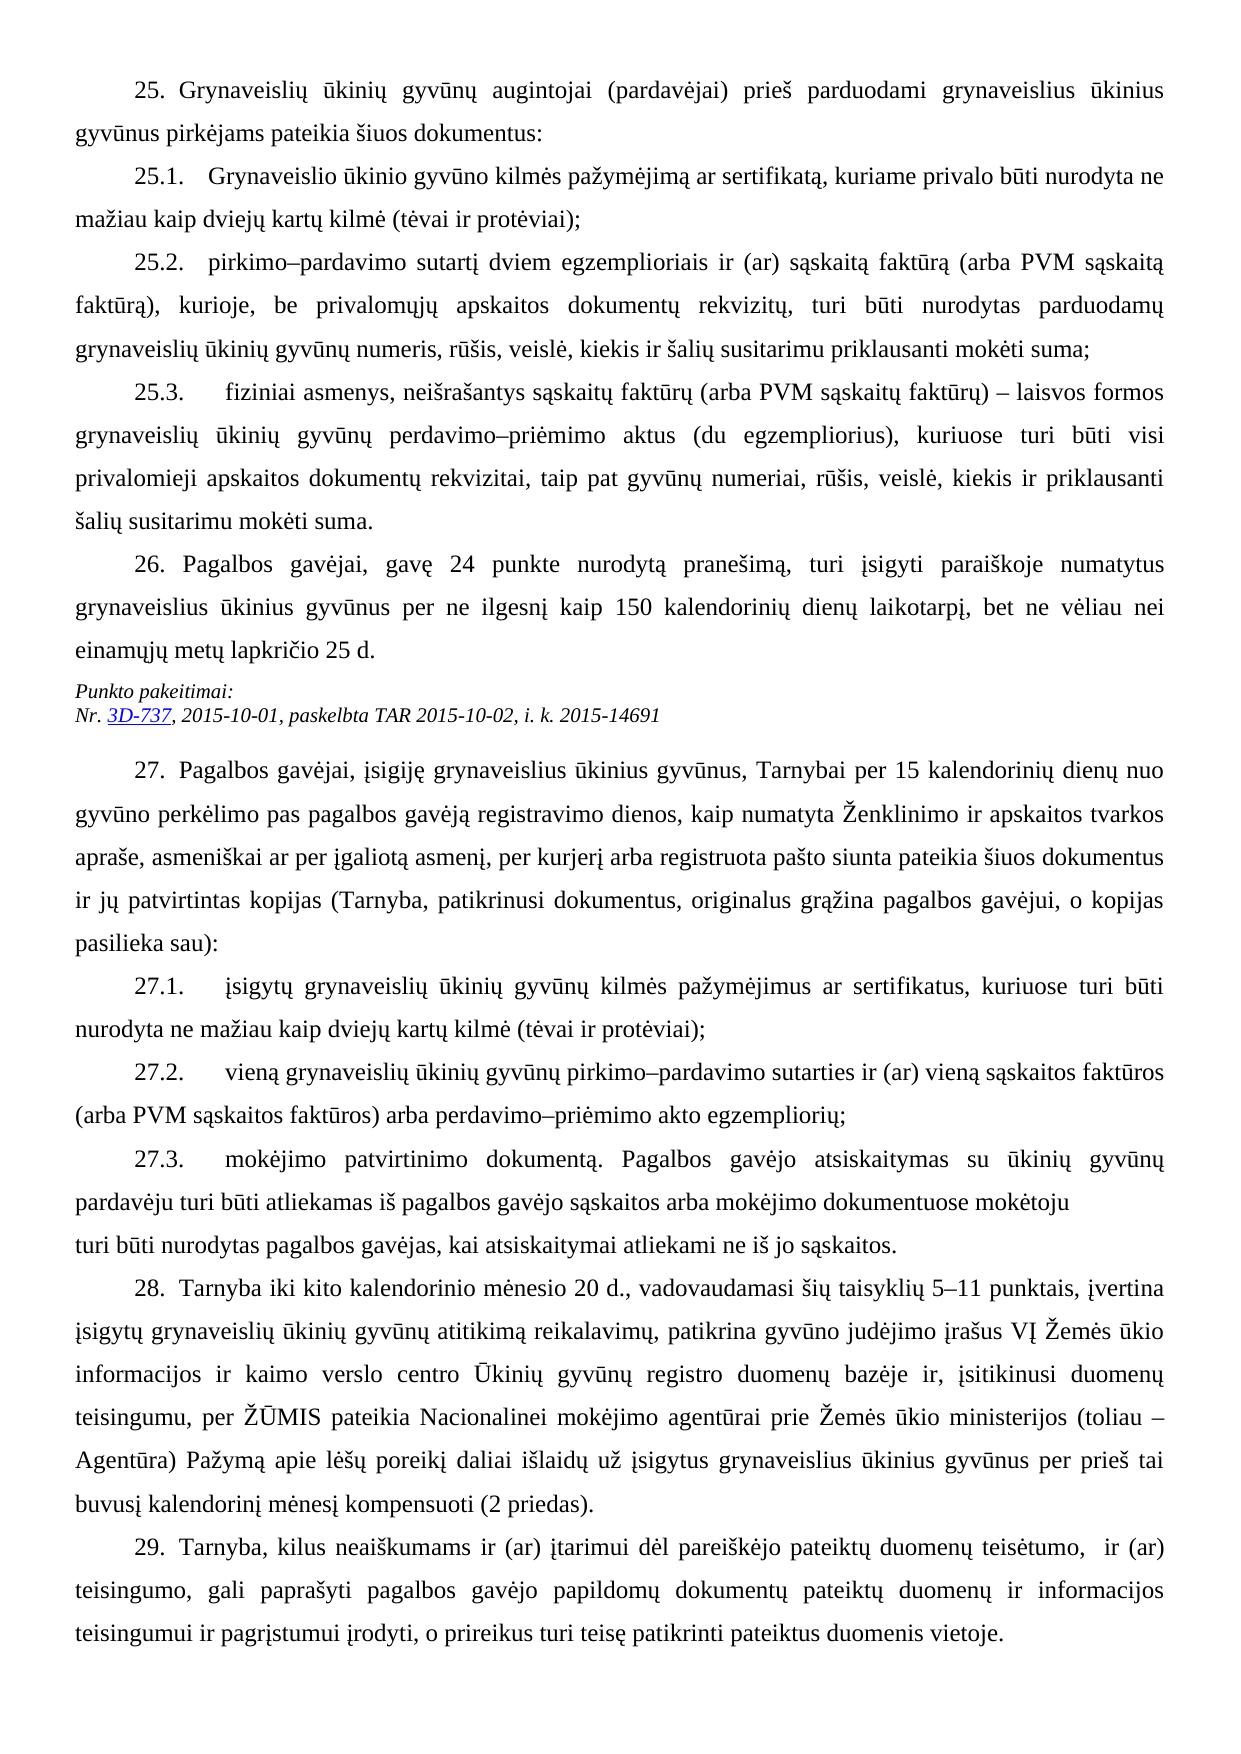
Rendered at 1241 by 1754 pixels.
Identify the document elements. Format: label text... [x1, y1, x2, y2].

text 25.2. pirkimo–pardavimo sutartį dviem egzemplioriais ir (ar) sąskaitą faktūrą (arba PVM sąskaitą faktūrą), kurioje, be privalomųjų apskaitos dokumentų rekvizitų, turi būti nurodytas parduodamų grynaveislių ūkinių gyvūnų numeris, rūšis, veislė, kiekis ir šalių susitarimu priklausanti mokėti suma; [75, 247, 1165, 362]
text 27.3. mokėjimo patvirtinimo dokumentą. Pagalbos gavėjo atsiskaitymas su ūkinių gyvūnų pardavėju turi būti atliekamas iš pagalbos gavėjo sąskaitos arba mokėjimo dokumentuose mokėtoju [75, 1144, 1165, 1216]
text 27. Pagalbos gavėjai, įsigiję grynaveislius ūkinius gyvūnus, Tarnybai per 15 kalendorinių dienų nuo gyvūno perkėlimo pas pagalbos gavėją registravimo dienos, kaip numatyta Ženklinimo ir apskaitos tvarkos apraše, asmeniškai ar per įgaliotą asmenį, per kurjerį arba registruota pašto siunta pateikia šiuos dokumentus ir jų patvirtintas kopijas (Tarnyba, patikrinusi dokumentus, originalus grąžina pagalbos gavėjui, o kopijas pasilieka sau): [75, 756, 1165, 957]
text 27.1. įsigytų grynaveislių ūkinių gyvūnų kilmės pažymėjimus ar sertifikatus, kuriuose turi būti nurodyta ne mažiau kaip dviejų kartų kilmė (tėvai ir protėviai); [75, 971, 1165, 1043]
text 27.2. vieną grynaveislių ūkinių gyvūnų pirkimo–pardavimo sutarties ir (ar) vieną sąskaitos faktūros (arba PVM sąskaitos faktūros) arba perdavimo–priėmimo akto egzempliorių; [75, 1057, 1165, 1129]
text 25. Grynaveislių ūkinių gyvūnų augintojai (pardavėjai) prieš parduodami grynaveislius ūkinius gyvūnus pirkėjams pateikia šiuos dokumentus: [75, 75, 1165, 147]
text Punkto pakeitimai: [75, 679, 1165, 703]
text 28. Tarnyba iki kito kalendorinio mėnesio 20 d., vadovaudamasi šių taisyklių 5–11 punktais, įvertina įsigytų grynaveislių ūkinių gyvūnų atitikimą reikalavimų, patikrina gyvūno judėjimo įrašus VĮ Žemės ūkio informacijos ir kaimo verslo centro Ūkinių gyvūnų registro duomenų bazėje ir, įsitikinusi duomenų teisingumu, per ŽŪMIS pateikia Nacionalinei mokėjimo agentūrai prie Žemės ūkio ministerijos (toliau – Agentūra) Pažymą apie lėšų poreikį daliai išlaidų už įsigytus grynaveislius ūkinius gyvūnus per prieš tai buvusį kalendorinį mėnesį kompensuoti (2 priedas). [75, 1273, 1165, 1517]
text 25.1. Grynaveislio ūkinio gyvūno kilmės pažymėjimą ar sertifikatą, kuriame privalo būti nurodyta ne mažiau kaip dviejų kartų kilmė (tėvai ir protėviai); [75, 161, 1165, 233]
text 26. Pagalbos gavėjai, gavę 24 punkte nurodytą pranešimą, turi įsigyti paraiškoje numatytus grynaveislius ūkinius gyvūnus per ne ilgesnį kaip 150 kalendorinių dienų laikotarpį, bet ne vėliau nei einamųjų metų lapkričio 25 d. [75, 549, 1165, 664]
text 29. Tarnyba, kilus neaiškumams ir (ar) įtarimui dėl pareiškėjo pateiktų duomenų teisėtumo, ir (ar) teisingumo, gali paprašyti pagalbos gavėjo papildomų dokumentų pateiktų duomenų ir informacijos teisingumui ir pagrįstumui įrodyti, o prireikus turi teisę patikrinti pateiktus duomenis vietoje. [75, 1532, 1165, 1647]
text 25.3. fiziniai asmenys, neišrašantys sąskaitų faktūrų (arba PVM sąskaitų faktūrų) – laisvos formos grynaveislių ūkinių gyvūnų perdavimo–priėmimo aktus (du egzempliorius), kuriuose turi būti visi privalomieji apskaitos dokumentų rekvizitai, taip pat gyvūnų numeriai, rūšis, veislė, kiekis ir priklausanti šalių susitarimu mokėti suma. [75, 377, 1165, 535]
text turi būti nurodytas pagalbos gavėjas, kai atsiskaitymai atliekami ne iš jo sąskaitos. [75, 1230, 1165, 1259]
text Nr. 3D-737, 2015-10-01, paskelbta TAR 2015-10-02, i. k. 2015-14691 [75, 703, 1165, 727]
